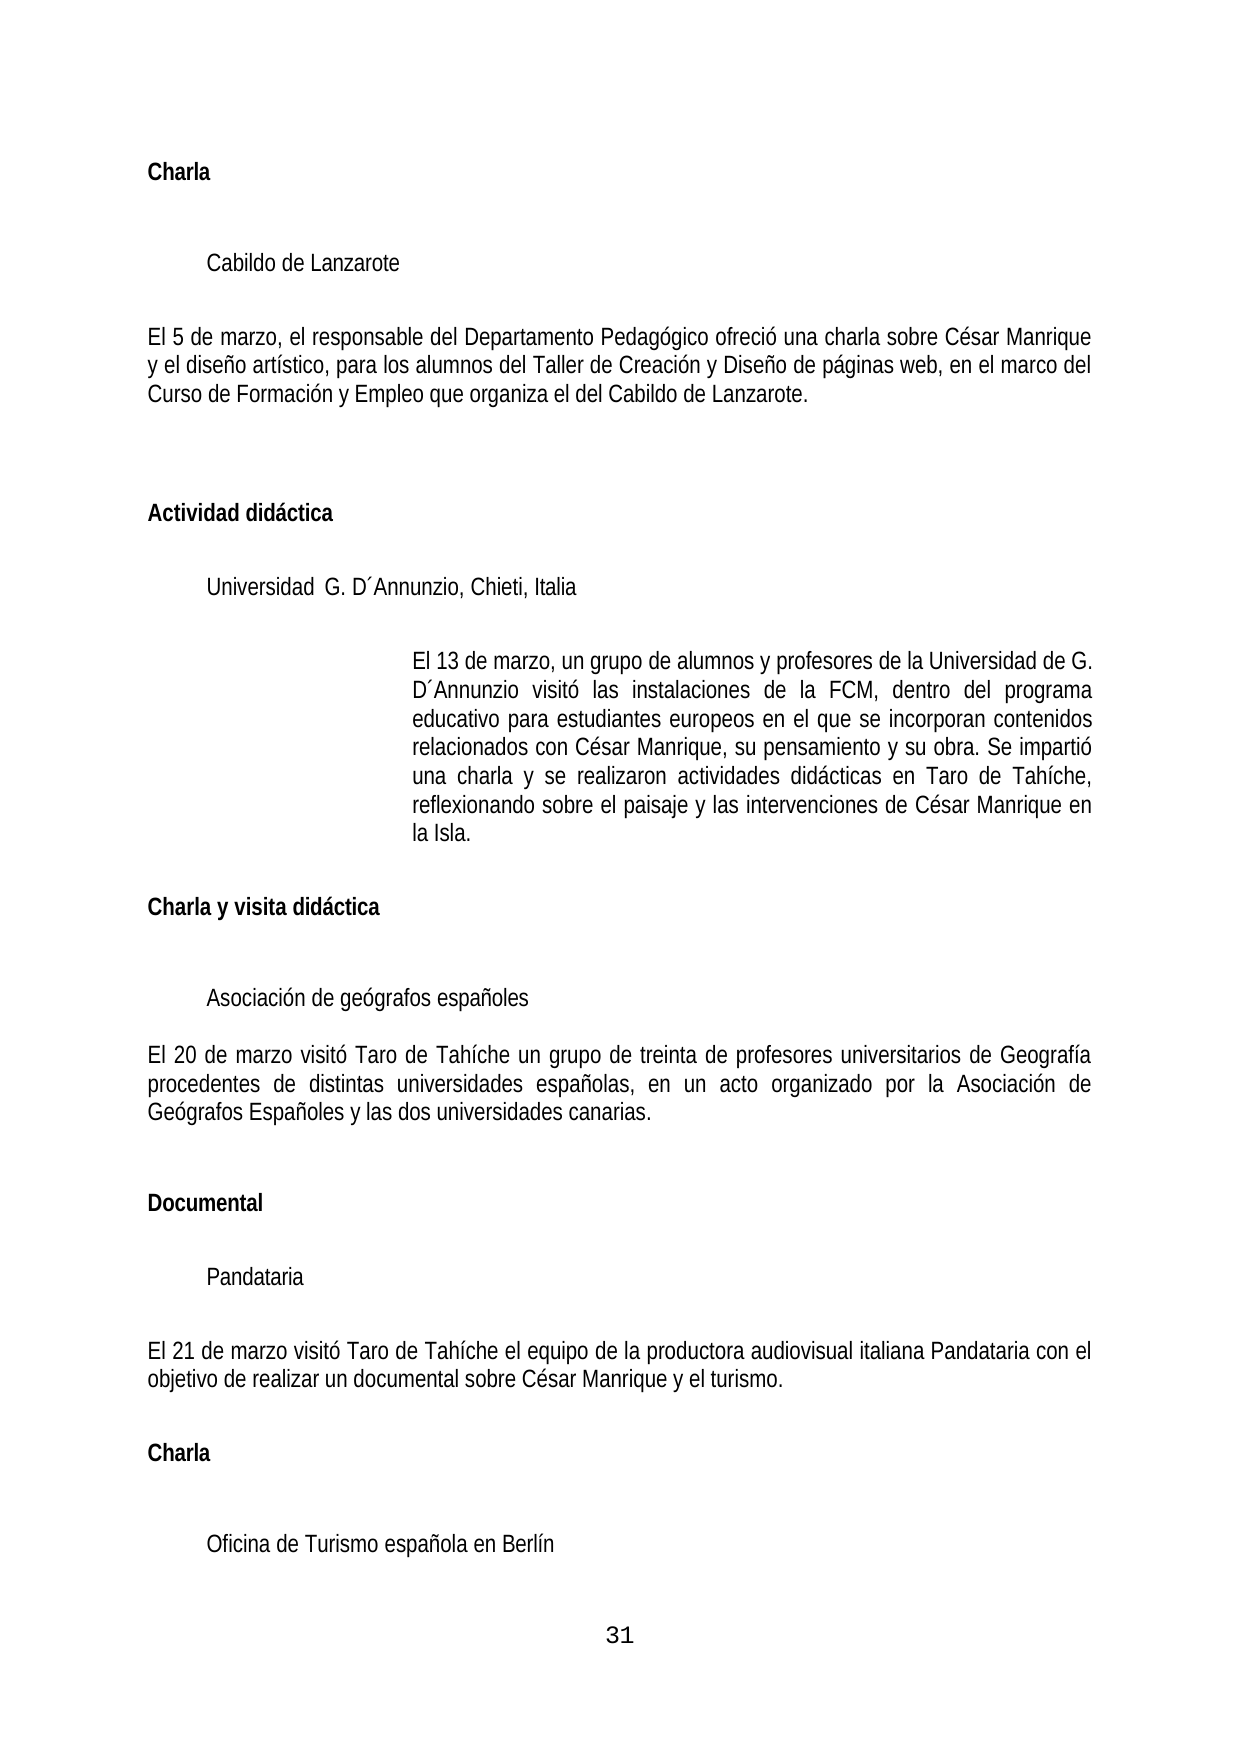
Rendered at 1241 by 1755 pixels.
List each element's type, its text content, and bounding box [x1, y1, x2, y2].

subtitle Documental [147, 1188, 1108, 1217]
subtitle Actividad didáctica [147, 498, 1108, 527]
subtitle Charla [147, 157, 1108, 186]
text El 21 de marzo visitó Taro de Tahíche el equipo de la productora audiovisual italiana Pandataria con el objetivo de realizar un documental sobre César Manrique y el turismo. [147, 1336, 1093, 1393]
text El 13 de marzo, un grupo de alumnos y profesores de la Universidad de G. D´Annunzio visitó las instalaciones de la FCM, dentro del programa educativo para estudiantes europeos en el que se incorporan contenidos relacionados con César Manrique, su pensamiento y su obra. Se impartió una charla y se realizaron actividades didácticas en Taro de Tahíche, reflexionando sobre el paisaje y las intervenciones de César Manrique en la Isla. [412, 646, 1094, 847]
text Universidad G. D´Annunzio, Chieti, Italia [206, 572, 1108, 601]
text Cabildo de Lanzarote [206, 248, 1108, 277]
text Asociación de geógrafos españoles [206, 983, 1108, 1012]
text Oficina de Turismo española en Berlín [206, 1528, 1108, 1557]
subtitle Charla [147, 1438, 1108, 1466]
text El 5 de marzo, el responsable del Departamento Pedagógico ofreció una charla sobre César Manrique y el diseño artístico, para los alumnos del Taller de Creación y Diseño de páginas web, en el marco del Curso de Formación y Empleo que organiza el del Cabildo de Lanzarote. [147, 321, 1093, 407]
subtitle Charla y visita didáctica [147, 892, 1108, 921]
text El 20 de marzo visitó Taro de Tahíche un grupo de treinta de profesores universitarios de Geografía procedentes de distintas universidades españolas, en un acto organizado por la Asociación de Geógrafos Españoles y las dos universidades canarias. [147, 1040, 1093, 1126]
text Pandataria [206, 1262, 1108, 1291]
